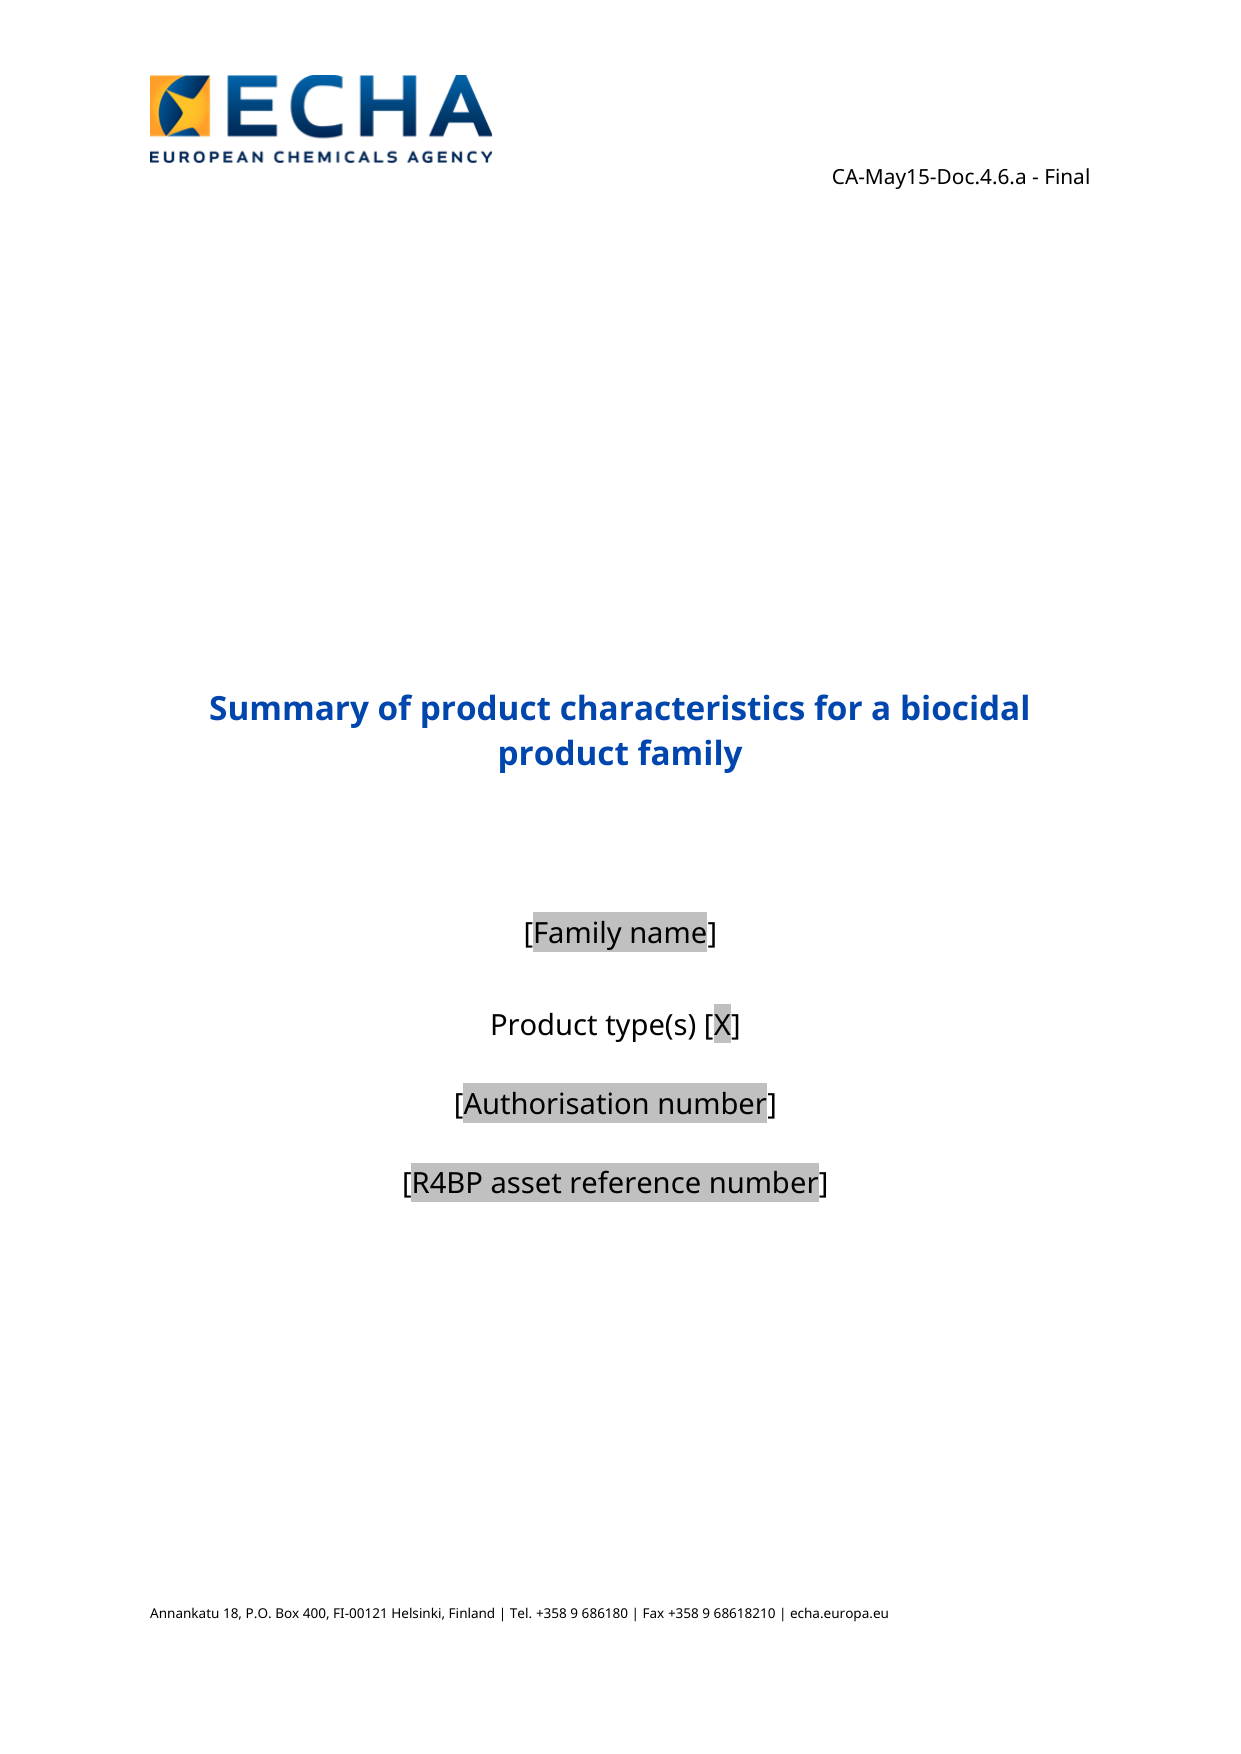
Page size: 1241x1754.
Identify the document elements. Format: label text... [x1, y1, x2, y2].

text [Authorisation number] [135, 1083, 1095, 1123]
text [R4BP asset reference number] [135, 1162, 1095, 1202]
text Product type(s) [X] [135, 1004, 1095, 1043]
text [Family name] [150, 910, 1090, 952]
text Summary of product characteristics for a biocidal product family [150, 685, 1090, 776]
